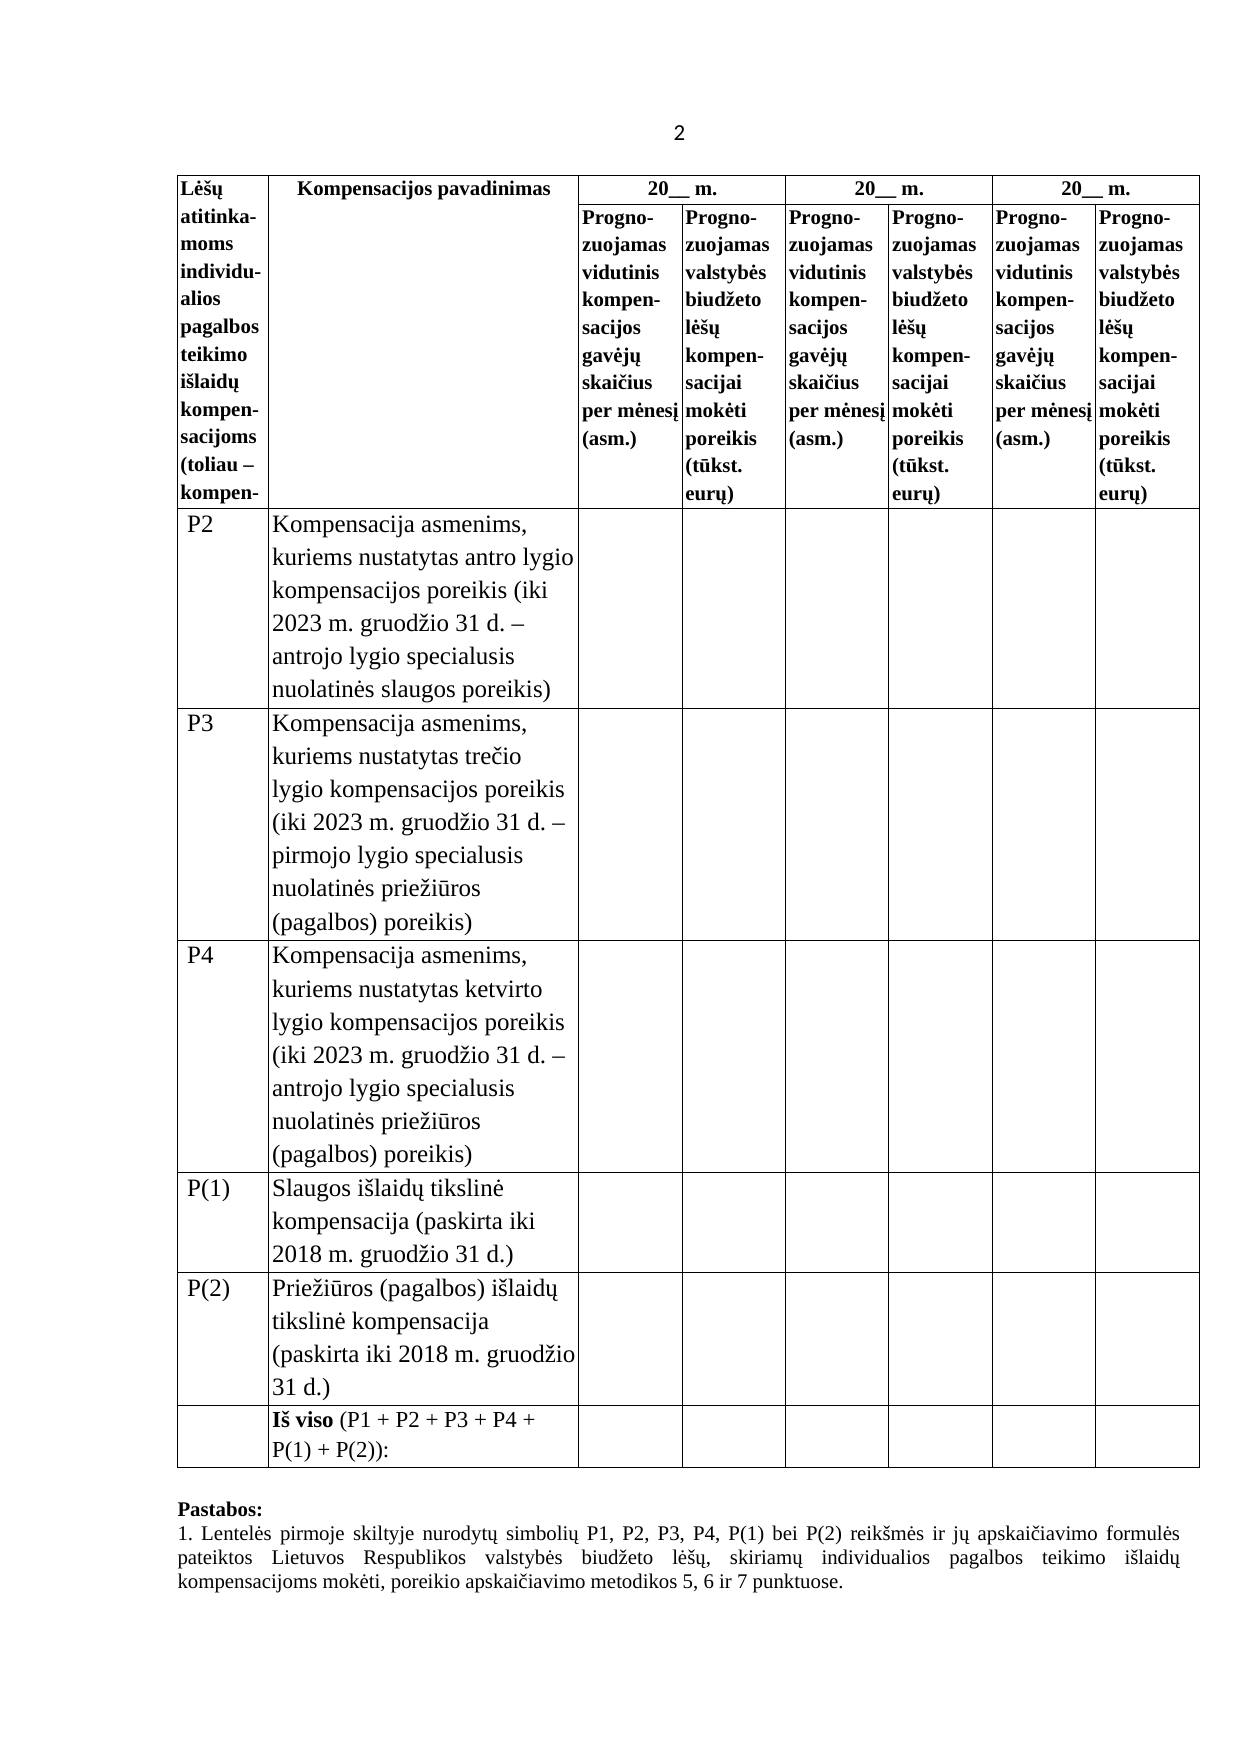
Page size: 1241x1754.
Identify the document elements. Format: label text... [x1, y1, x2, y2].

table_cell [889, 509, 992, 707]
table_cell [579, 1173, 682, 1272]
table_cell [178, 1406, 268, 1467]
text Pastabos: [177, 1497, 1181, 1521]
table_cell [579, 509, 682, 707]
table_cell [889, 1406, 992, 1467]
table_cell [1096, 1273, 1199, 1405]
table_header Lėšų atitinka-moms individu-alios pagalbos teikimo išlaidų kompen-sacijoms (toliau – kompen-sacija) mokėti poreikis metams (P) [178, 176, 268, 508]
table_cell [889, 709, 992, 939]
table_cell [579, 1406, 682, 1467]
table_cell Kompensacija asmenims, kuriems nustatytas ketvirto lygio kompensacijos poreikis (iki 2023 m. gruodžio 31 d. – antrojo lygio specialusis nuolatinės priežiūros (pagalbos) poreikis) [269, 941, 578, 1172]
table_cell [683, 941, 785, 1172]
table_header 20__ m. [579, 176, 785, 203]
table_cell Kompensacija asmenims, kuriems nustatytas trečio lygio kompensacijos poreikis (iki 2023 m. gruodžio 31 d. – pirmojo lygio specialusis nuolatinės priežiūros (pagalbos) poreikis) [269, 709, 578, 939]
table_cell P3 [178, 709, 268, 939]
table_cell [1096, 1406, 1199, 1467]
table_cell [683, 1173, 785, 1272]
table_cell Progno-zuojamas vidutinis kompen-sacijos gavėjų skaičius per mėnesį (asm.) [786, 205, 888, 508]
table_cell Slaugos išlaidų tikslinė kompensacija (paskirta iki 2018 m. gruodžio 31 d.) [269, 1173, 578, 1272]
table_cell [683, 1273, 785, 1405]
table_cell [786, 1273, 888, 1405]
table_cell P2 [178, 509, 268, 707]
table_cell [993, 509, 1095, 707]
table_header Kompensacijos pavadinimas [269, 176, 578, 508]
table_cell [993, 941, 1095, 1172]
table_cell Progno-zuojamas vidutinis kompen-sacijos gavėjų skaičius per mėnesį (asm.) [993, 205, 1095, 508]
table_cell Iš viso (P1 + P2 + P3 + P4 + P(1) + P(2)): [269, 1406, 578, 1467]
table_cell [993, 1173, 1095, 1272]
table_cell [889, 1173, 992, 1272]
table_cell [579, 709, 682, 939]
table_cell Progno-zuojamas vidutinis kompen-sacijos gavėjų skaičius per mėnesį (asm.) [579, 205, 682, 508]
table_cell [889, 941, 992, 1172]
table_cell P4 [178, 941, 268, 1172]
table_cell [993, 709, 1095, 939]
table_cell P(2) [178, 1273, 268, 1405]
table_cell [1096, 509, 1199, 707]
table_cell [579, 1273, 682, 1405]
table_cell [786, 709, 888, 939]
table_cell [786, 941, 888, 1172]
table_header 20__ m. [786, 176, 992, 203]
table_cell [786, 509, 888, 707]
table_cell P(1) [178, 1173, 268, 1272]
table_cell [579, 941, 682, 1172]
table_cell [683, 509, 785, 707]
table_cell [1096, 1173, 1199, 1272]
table_cell [683, 709, 785, 939]
table_cell [786, 1406, 888, 1467]
table_cell [889, 1273, 992, 1405]
table_cell Progno-zuojamas valstybės biudžeto lėšų kompen-sacijai mokėti poreikis (tūkst. eurų) [889, 205, 992, 508]
table_cell [786, 1173, 888, 1272]
table_cell Progno-zuojamas valstybės biudžeto lėšų kompen-sacijai mokėti poreikis (tūkst. eurų) [1096, 205, 1199, 508]
table_cell Kompensacija asmenims, kuriems nustatytas antro lygio kompensacijos poreikis (iki 2023 m. gruodžio 31 d. – antrojo lygio specialusis nuolatinės slaugos poreikis) [269, 509, 578, 707]
table_cell [993, 1273, 1095, 1405]
table_cell [993, 1406, 1095, 1467]
table_cell [1096, 941, 1199, 1172]
table_cell [1096, 709, 1199, 939]
table_header 20__ m. [993, 176, 1199, 203]
text 1. Lentelės pirmoje skiltyje nurodytų simbolių P1, P2, P3, P4, P(1) bei P(2) reikšmės ir jų apskaičiavimo formulės pateiktos Lietuvos Respublikos valstybės biudžeto lėšų, skiriamų individualios pagalbos teikimo išlaidų kompensacijoms mokėti, poreikio apskaičiavimo metodikos 5, 6 ir 7 punktuose. [177, 1521, 1181, 1593]
table_cell Progno-zuojamas valstybės biudžeto lėšų kompen-sacijai mokėti poreikis (tūkst. eurų) [683, 205, 785, 508]
table_cell Priežiūros (pagalbos) išlaidų tikslinė kompensacija (paskirta iki 2018 m. gruodžio 31 d.) [269, 1273, 578, 1405]
table_cell [683, 1406, 785, 1467]
